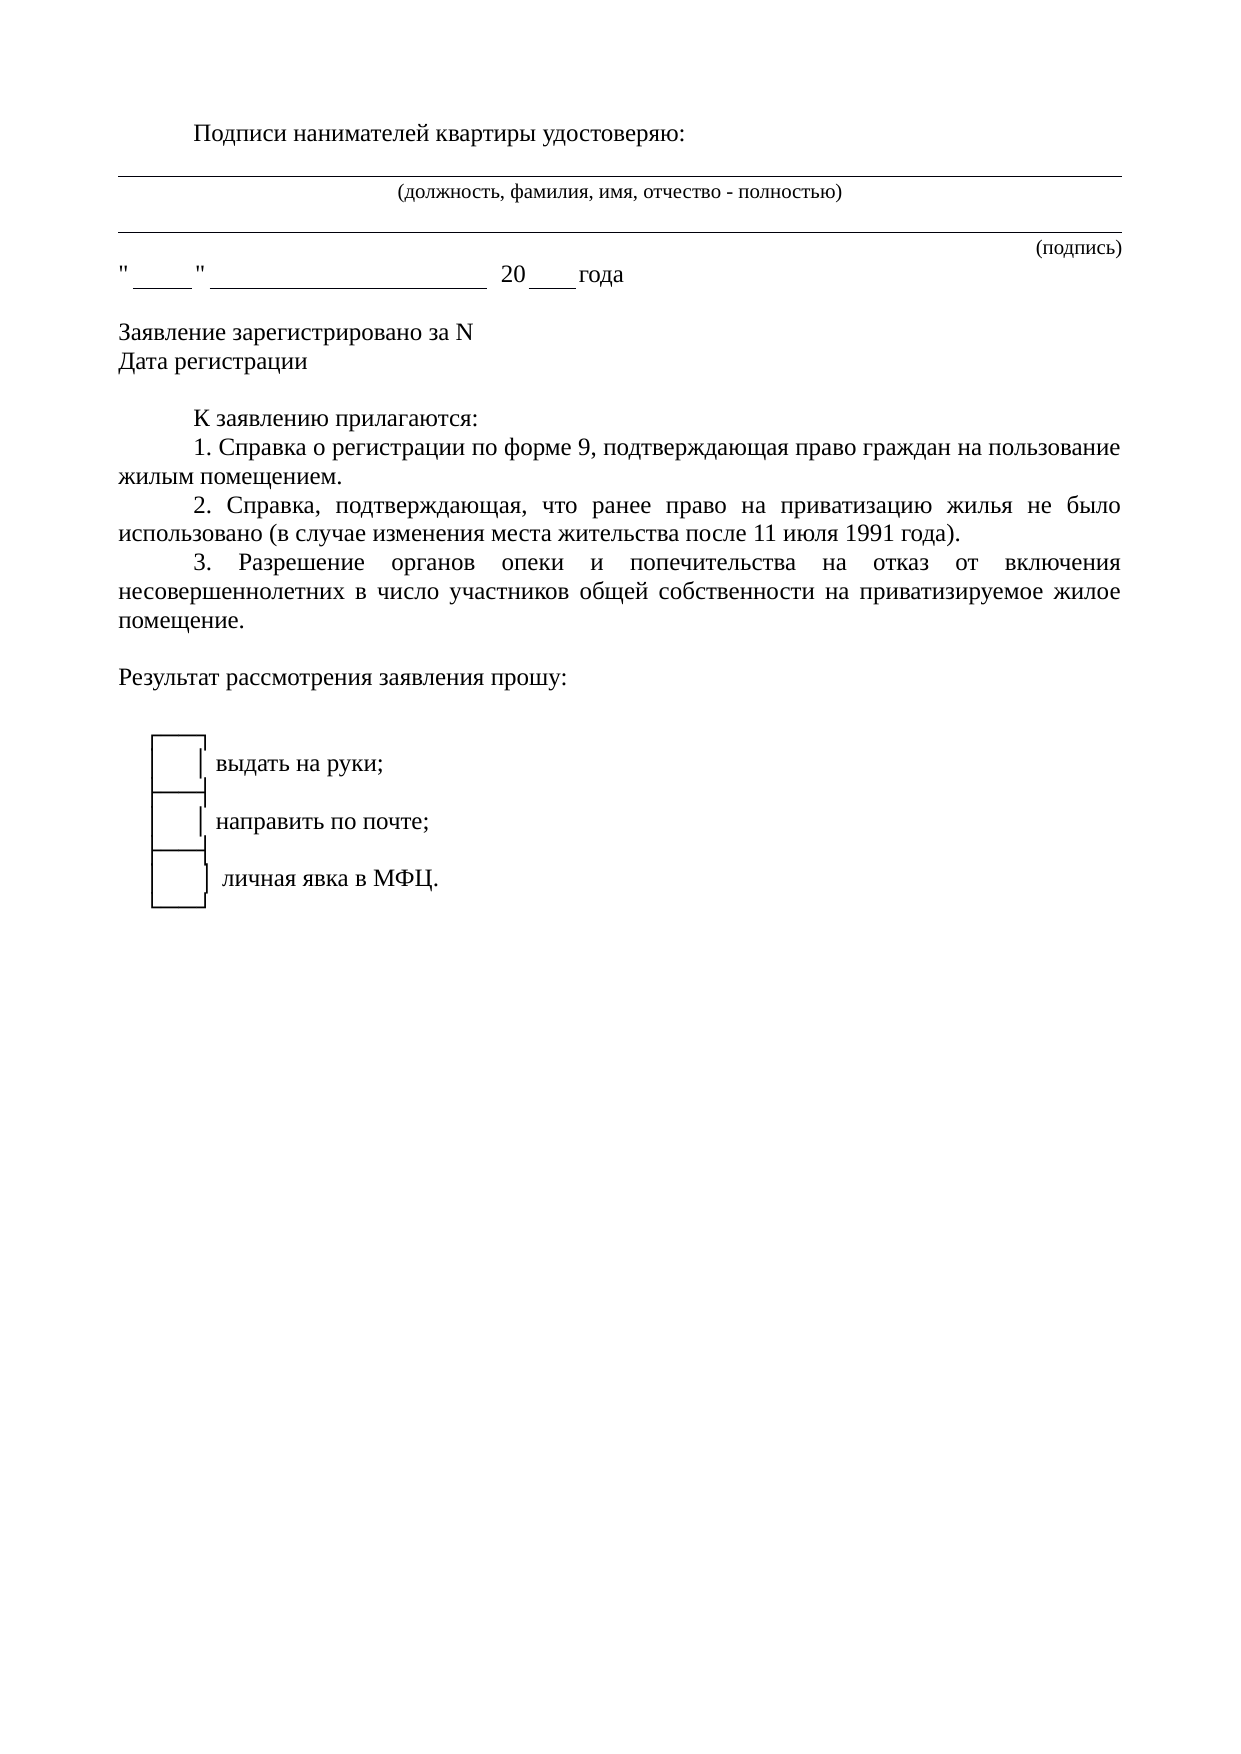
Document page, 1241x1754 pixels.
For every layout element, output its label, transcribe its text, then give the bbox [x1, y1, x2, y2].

table_header " [192, 259, 209, 287]
table_header [133, 259, 192, 287]
text ├──┤ [206, 835, 1122, 863]
text ├──┤ [206, 777, 1122, 806]
table_header [210, 259, 487, 287]
table_header " [115, 259, 133, 287]
text │ │ личная явка в МФЦ. [118, 863, 151, 892]
table_header 20 [487, 259, 528, 287]
text ├──┤ [118, 835, 151, 863]
text ├──┤ [153, 851, 204, 863]
text │ │ направить по почте; [118, 806, 151, 835]
text ├──┤ [153, 793, 204, 806]
text Заявление зарегистрировано за N [118, 317, 1122, 346]
text 3. Разрешение органов опеки и попечительства на отказ от включения несовершеннолетних в число участников общей собственности на приватизируемое жилое помещение. [118, 547, 1122, 633]
text ├──┤ [153, 835, 204, 850]
text │ │ выдать на руки; [153, 748, 199, 777]
text ├──┤ [153, 777, 204, 792]
text Подписи нанимателей квартиры удостоверяю: [118, 118, 1122, 147]
text ┌──┐ [118, 720, 1122, 748]
text │ │ выдать на руки; [118, 748, 151, 777]
text К заявлению прилагаются: [118, 403, 1122, 432]
text │ │ направить по почте; [201, 806, 1122, 835]
text Результат рассмотрения заявления прошу: [118, 662, 1122, 691]
text │ │ направить по почте; [153, 806, 199, 835]
table_header года [576, 259, 650, 287]
text 1. Справка о регистрации по форме 9, подтверждающая право граждан на пользование жилым помещением. [118, 432, 1122, 490]
text (подпись) [118, 233, 1122, 259]
text ├──┤ [118, 777, 151, 806]
text │ │ личная явка в МФЦ. [153, 863, 206, 892]
text Дата регистрации [118, 346, 1122, 375]
text └──┘ [118, 892, 1122, 921]
text (должность, фамилия, имя, отчество - полностью) [118, 177, 1122, 203]
text 2. Справка, подтверждающая, что ранее право на приватизацию жилья не было использовано (в случае изменения места жительства после 11 июля 1991 года). [118, 490, 1122, 547]
table_header [529, 259, 576, 287]
text │ │ личная явка в МФЦ. [208, 863, 1122, 892]
text │ │ выдать на руки; [201, 748, 1122, 777]
